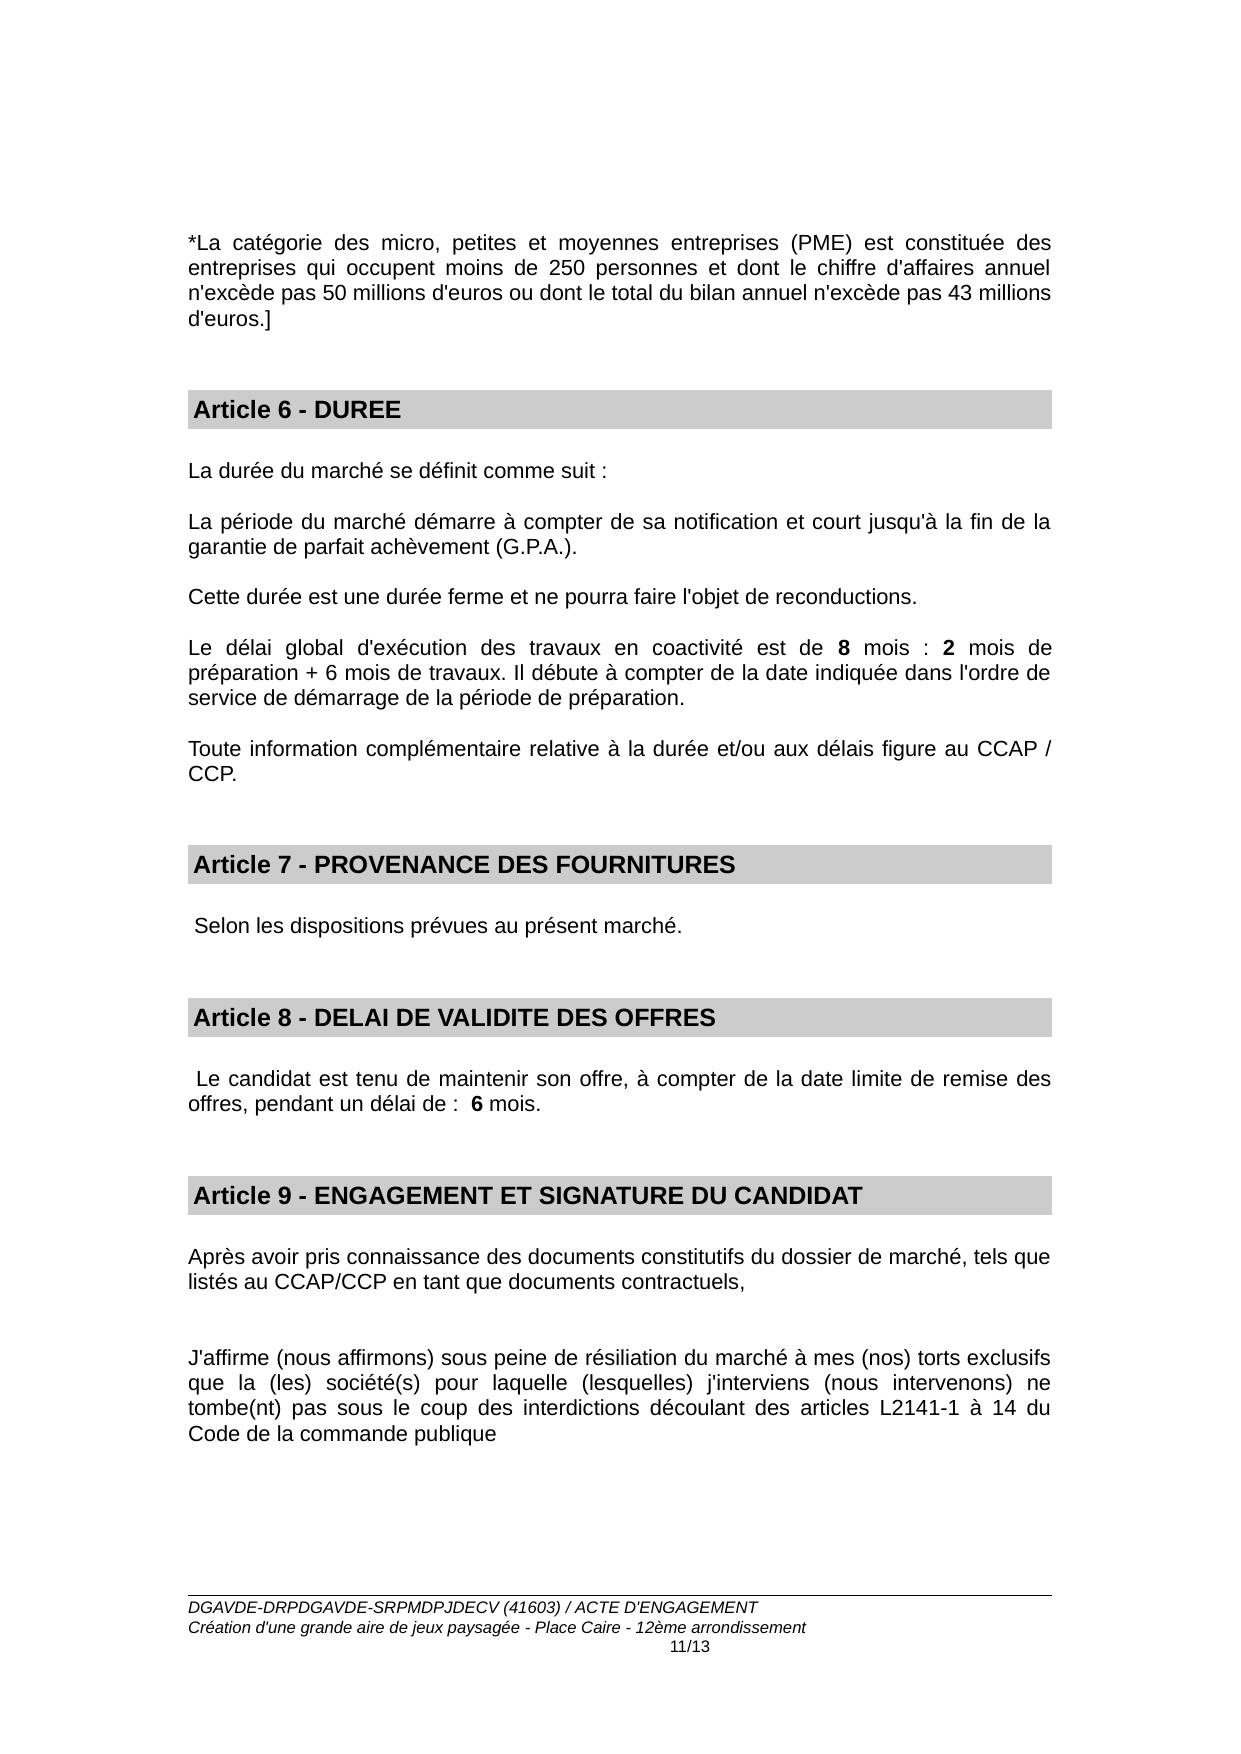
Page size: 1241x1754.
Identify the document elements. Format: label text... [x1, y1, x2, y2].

subtitle DELAI DE VALIDITE DES OFFRES [190, 1000, 1050, 1034]
text Toute information complémentaire relative à la durée et/ou aux délais figure au CCAP / CCP. [188, 735, 1052, 786]
text Le candidat est tenu de maintenir son offre, à compter de la date limite de remise des offres, pendant un délai de : 6 mois. [188, 1066, 1052, 1116]
subtitle PROVENANCE DES FOURNITURES [190, 847, 1050, 882]
text Cette durée est une durée ferme et ne pourra faire l'objet de reconductions. [188, 584, 1052, 609]
text La durée du marché se définit comme suit : [188, 458, 1052, 483]
text J'affirme (nous affirmons) sous peine de résiliation du marché à mes (nos) torts exclusifs que la (les) société(s) pour laquelle (lesquelles) j'interviens (nous intervenons) ne tombe(nt) pas sous le coup des interdictions découlant des articles L2141-1 à 14 du Code de la commande publique [188, 1345, 1052, 1446]
text Selon les dispositions prévues au présent marché. [188, 913, 1052, 938]
text Le délai global d'exécution des travaux en coactivité est de 8 mois : 2 mois de préparation + 6 mois de travaux. Il débute à compter de la date indiquée dans l'ordre de service de démarrage de la période de préparation. [188, 634, 1052, 710]
text *La catégorie des micro, petites et moyennes entreprises (PME) est constituée des entreprises qui occupent moins de 250 personnes et dont le chiffre d'affaires annuel n'excède pas 50 millions d'euros ou dont le total du bilan annuel n'excède pas 43 millions d'euros.] [188, 230, 1052, 331]
text Après avoir pris connaissance des documents constitutifs du dossier de marché, tels que listés au CCAP/CCP en tant que documents contractuels, [188, 1244, 1052, 1294]
subtitle ENGAGEMENT ET SIGNATURE DU CANDIDAT [190, 1178, 1050, 1212]
text La période du marché démarre à compter de sa notification et court jusqu'à la fin de la garantie de parfait achèvement (G.P.A.). [188, 508, 1052, 559]
subtitle DUREE [190, 392, 1050, 427]
